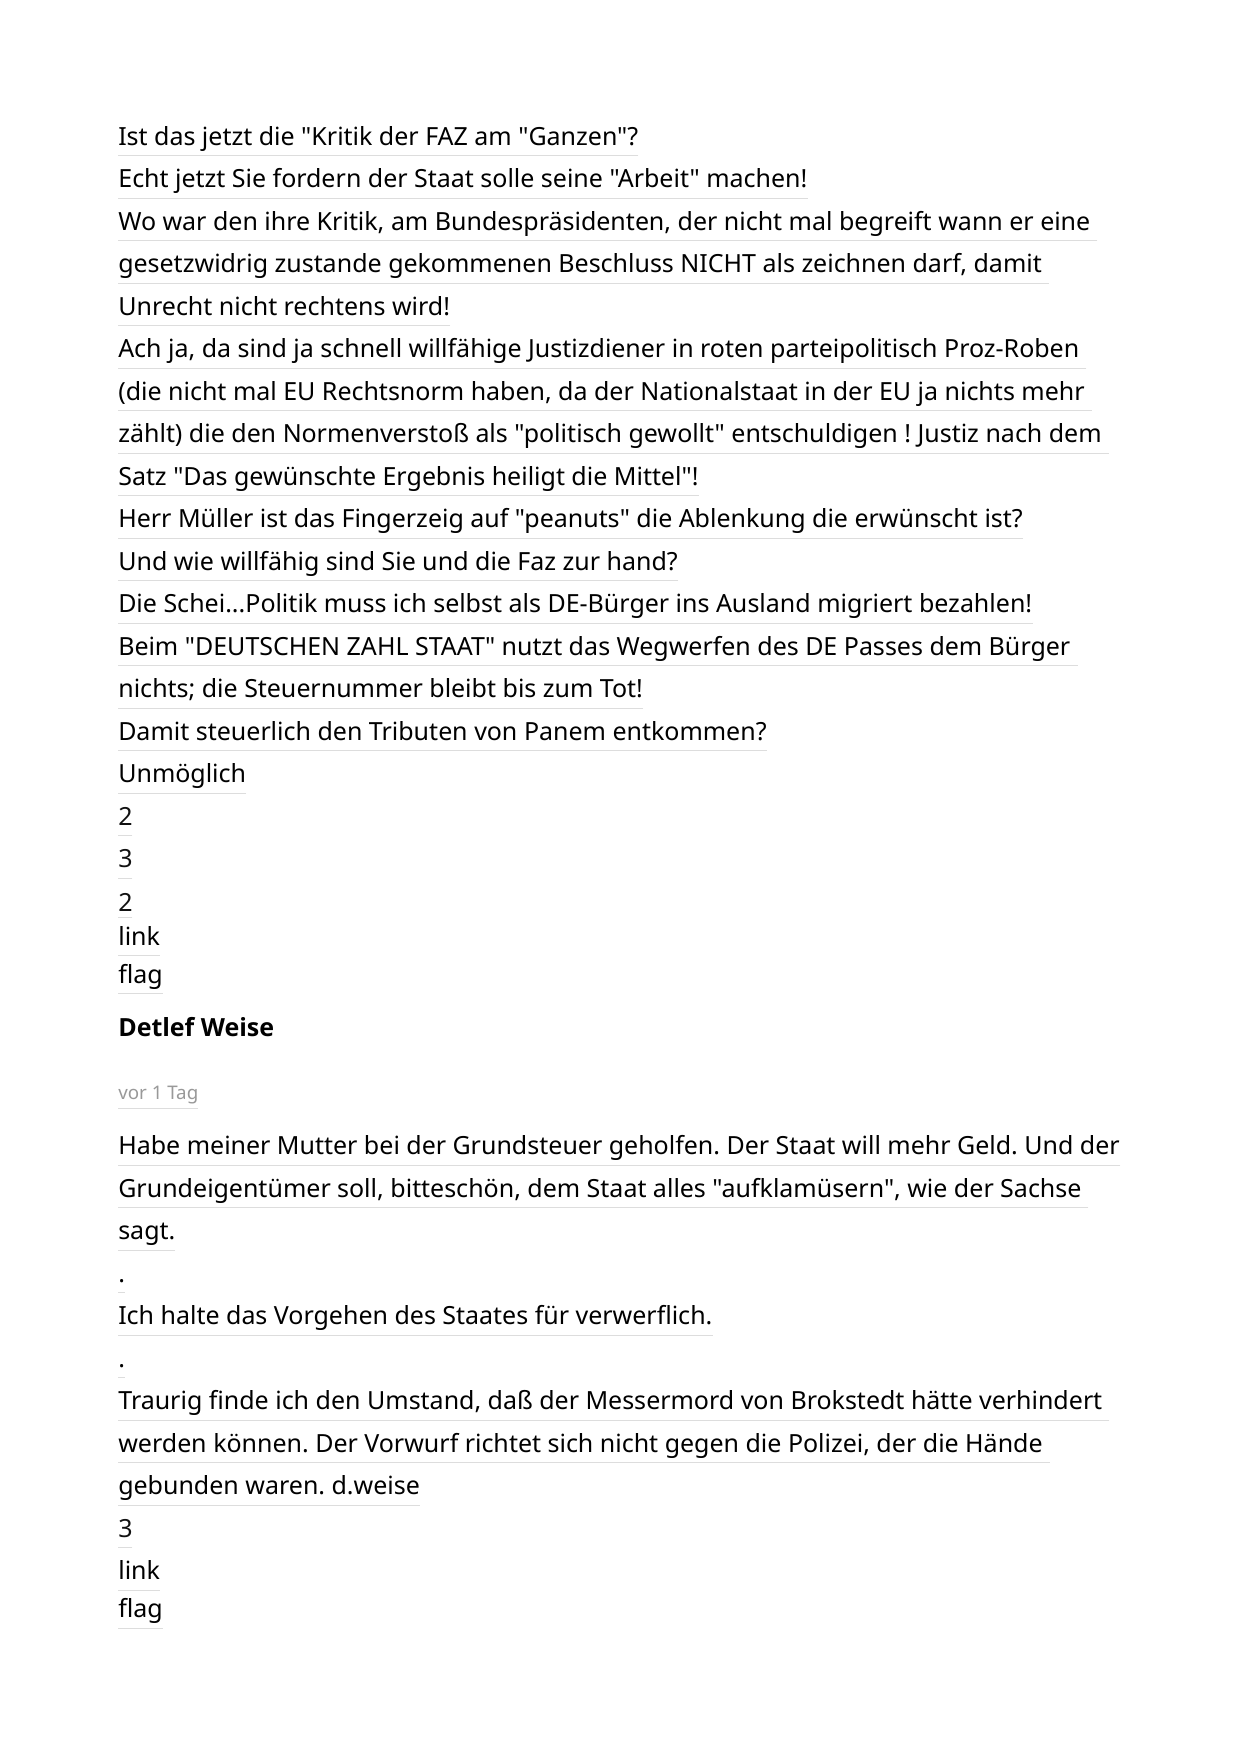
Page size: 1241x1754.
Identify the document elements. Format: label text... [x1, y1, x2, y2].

text Ist das jetzt die "Kritik der FAZ am "Ganzen"? Echt jetzt Sie fordern der Staat solle seine "Arbeit" machen! Wo war den ihre Kritik, am Bundespräsidenten, der nicht mal begreift wann er eine gesetzwidrig zustande gekommenen Beschluss NICHT als zeichnen darf, damit Unrecht nicht rechtens wird! Ach ja, da sind ja schnell willfähige Justizdiener in roten parteipolitisch Proz-Roben (die nicht mal EU Rechtsnorm haben, da der Nationalstaat in der EU ja nichts mehr zählt) die den Normenverstoß als "politisch gewollt" entschuldigen ! Justiz nach dem Satz "Das gewünschte Ergebnis heiligt die Mittel"! Herr Müller ist das Fingerzeig auf "peanuts" die Ablenkung die erwünscht ist? Und wie willfähig sind Sie und die Faz zur hand? Die Schei...Politik muss ich selbst als DE-Bürger ins Ausland migriert bezahlen! Beim "DEUTSCHEN ZAHL STAAT" nutzt das Wegwerfen des DE Passes dem Bürger nichts; die Steuernummer bleibt bis zum Tot! Damit steuerlich den Tributen von Panem entkommen? Unmöglich [118, 118, 1122, 794]
text 2 [118, 883, 1122, 918]
text vor 1 Tag [118, 1079, 1117, 1109]
text link [118, 918, 1122, 956]
text 3 [118, 1511, 1122, 1548]
text Habe meiner Mutter bei der Grundsteuer geholfen. Der Staat will mehr Geld. Und der Grundeigentümer soll, bitteschön, dem Staat alles "aufklamüsern", wie der Sachse sagt. . Ich halte das Vorgehen des Staates für verwerflich. . Traurig finde ich den Umstand, daß der Messermord von Brokstedt hätte verhindert werden können. Der Vorwurf richtet sich nicht gegen die Polizei, der die Hände gebunden waren. d.weise [118, 1128, 1122, 1506]
text flag [118, 956, 1122, 994]
text 3 [118, 841, 1122, 879]
text flag [118, 1591, 1122, 1629]
text 2 [118, 798, 1122, 836]
text link [118, 1553, 1122, 1591]
text Detlef Weise [118, 1010, 1122, 1044]
